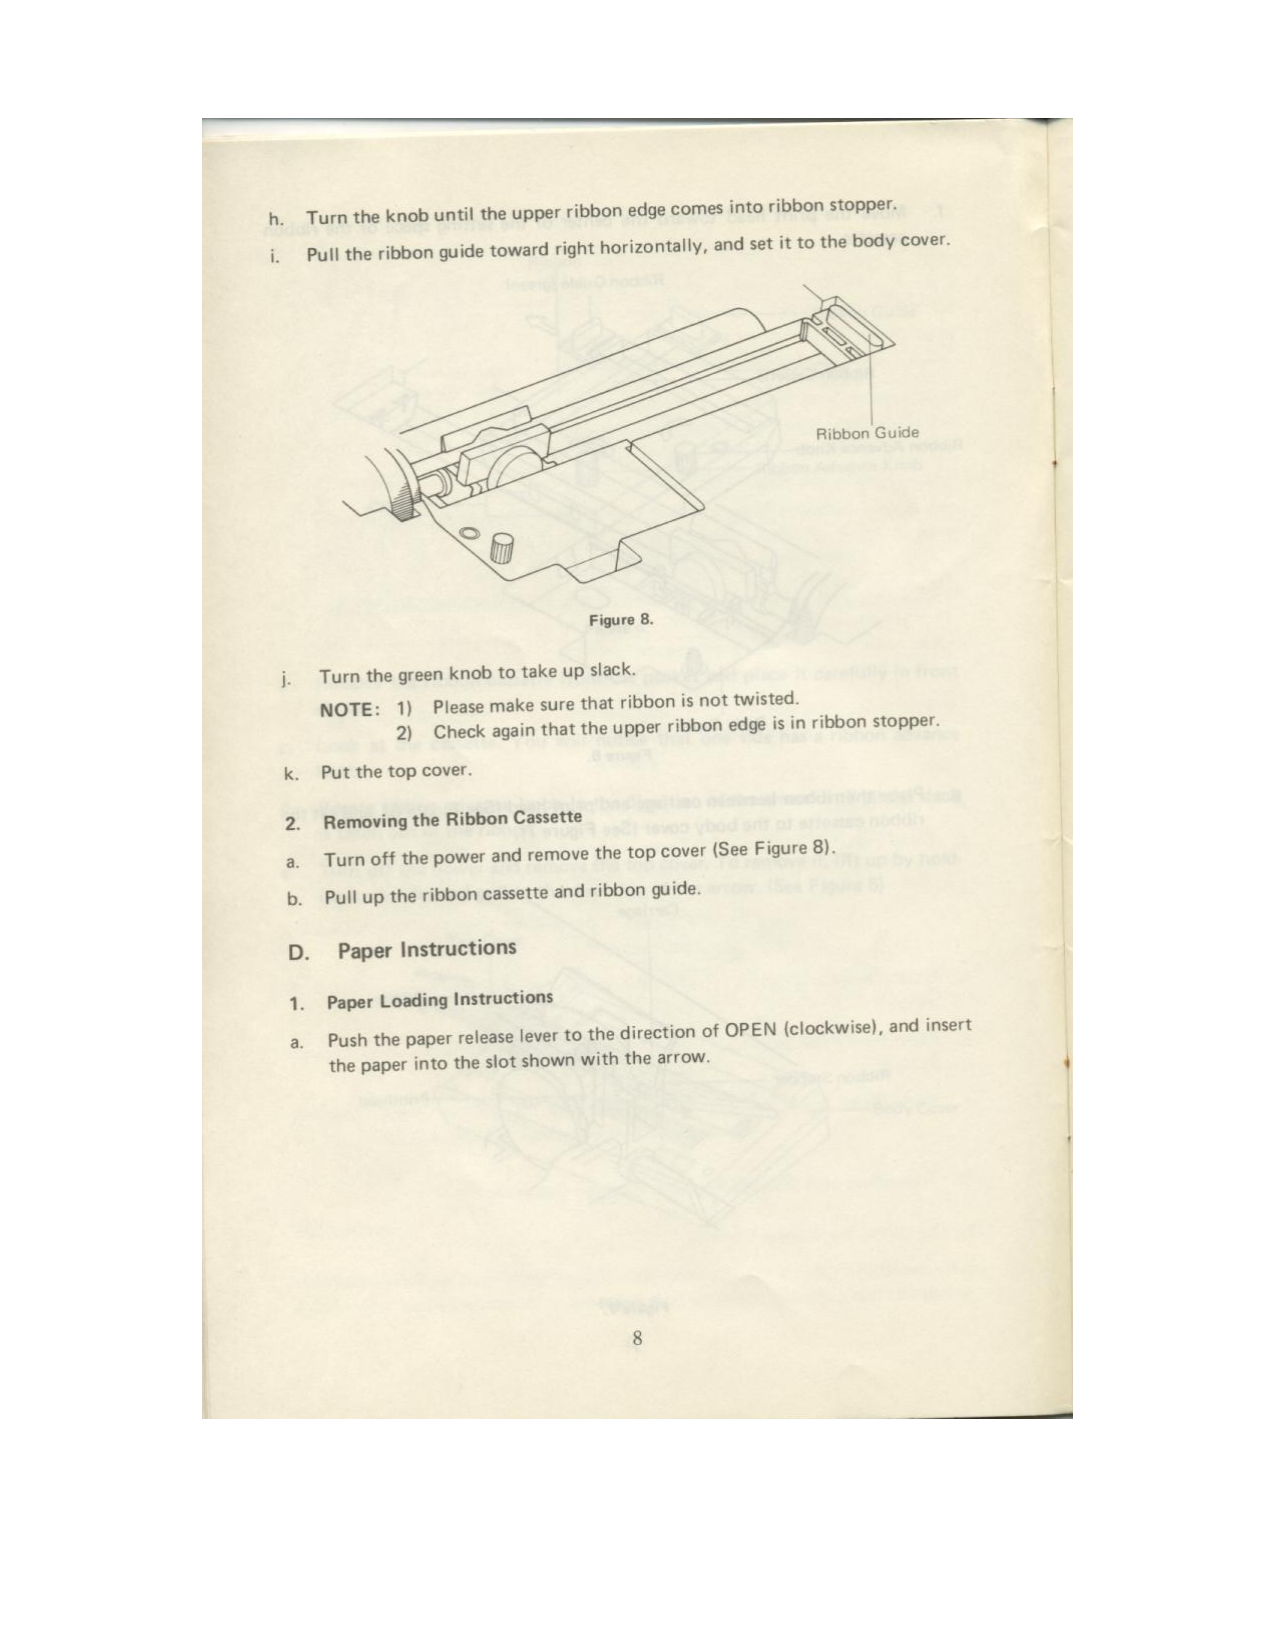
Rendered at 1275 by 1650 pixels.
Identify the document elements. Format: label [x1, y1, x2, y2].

picture [202, 118, 1073, 1419]
